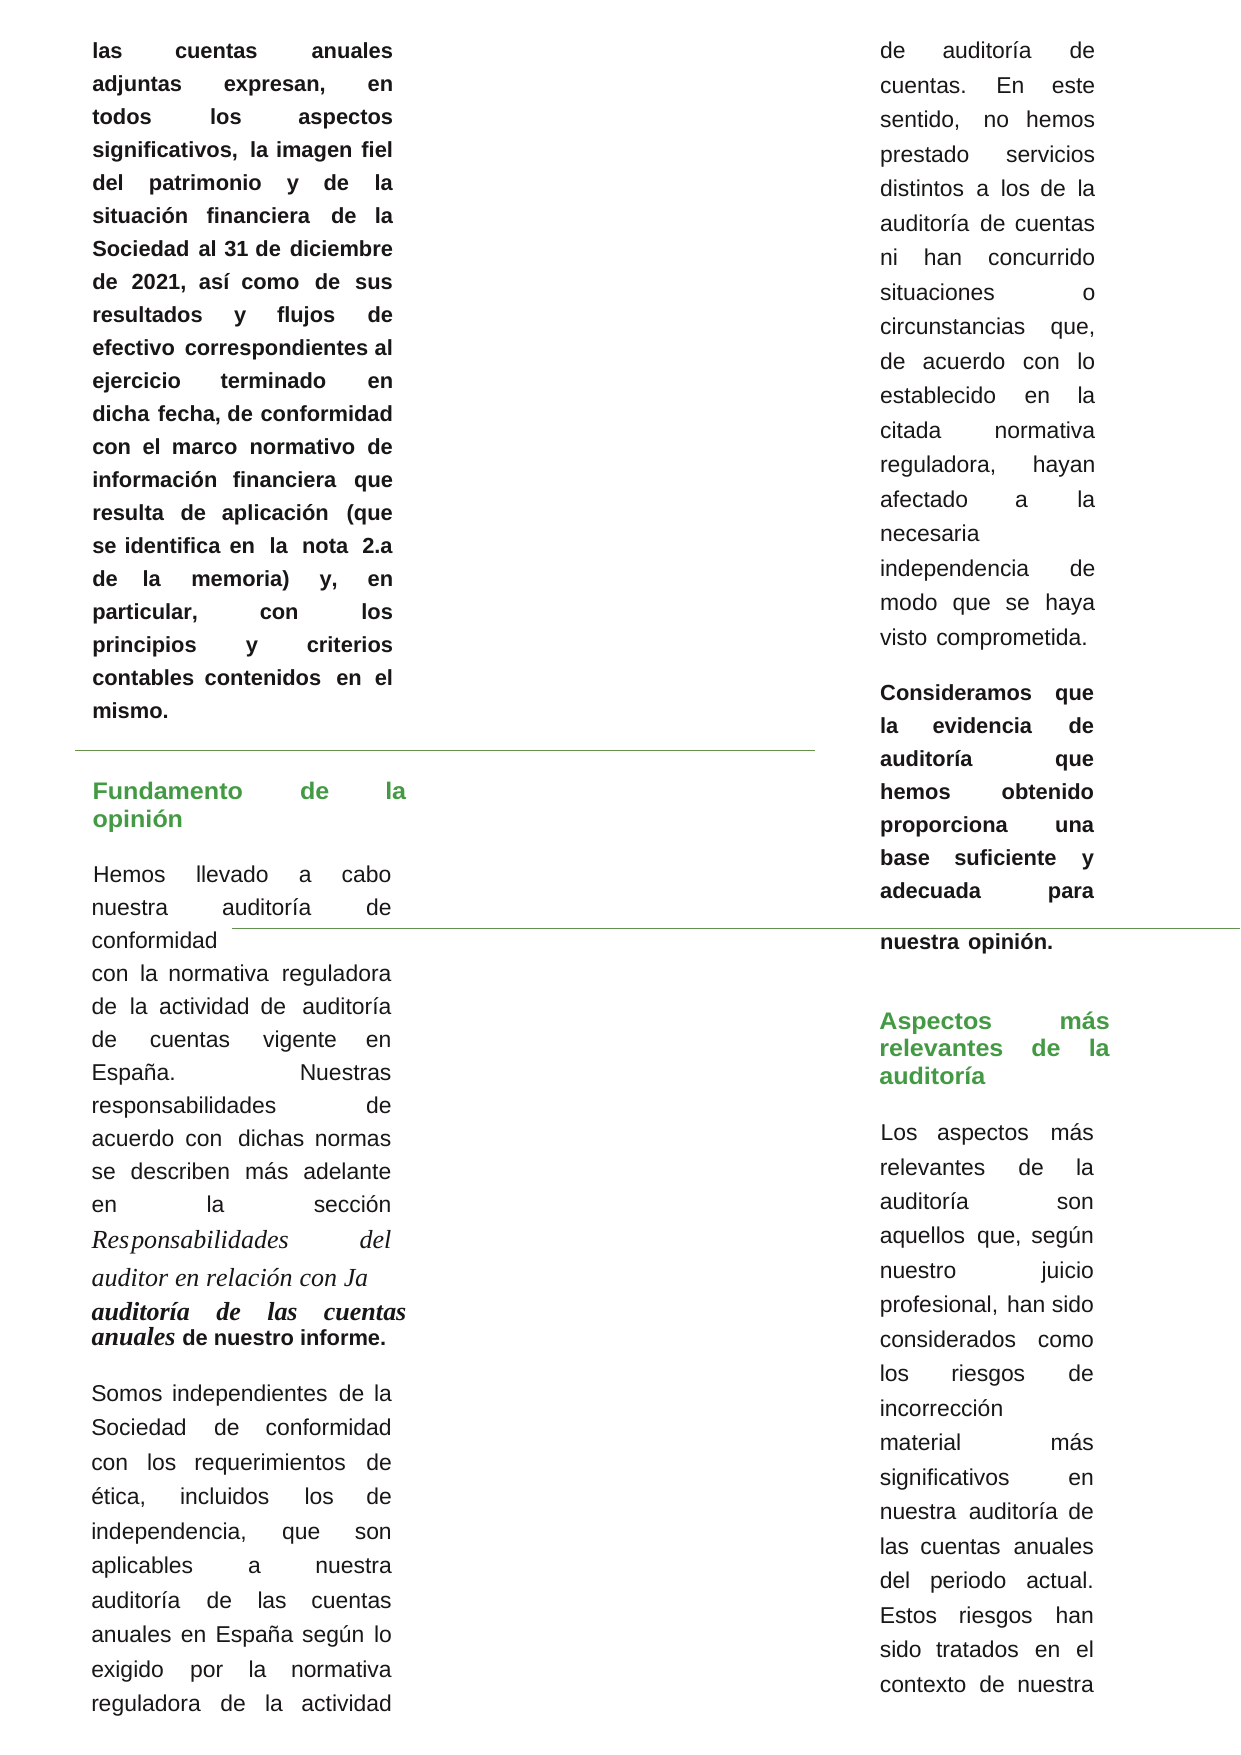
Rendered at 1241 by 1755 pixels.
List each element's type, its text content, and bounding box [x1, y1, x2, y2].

subtitle Aspectos más relevantes de la auditoría [879, 1007, 1109, 1089]
subtitle nuestra opinión. [880, 929, 1094, 954]
subtitle Los aspectos más relevantes de la auditoría son aquellos que, según nuestro juicio profesional, han sido considerados como los riesgos de incorrección material más significativos en nuestra auditoría de las cuentas anuales del periodo actual. Estos riesgos han sido tratados en el contexto de nuestra [879, 1119, 1093, 1697]
subtitle las cuentas anuales adjuntas expresan, en todos los aspectos significativos, la imagen fiel del patrimonio y de la situación financiera de la Sociedad al 31 de diciembre de 2021, así como de sus resultados y flujos de efectivo correspondientes al ejercicio terminado en dicha fecha, de conformidad con el marco normativo de información financiera que resulta de aplicación (que se identifica en la nota 2.a de la memoria) y, en particular, con los principios y criterios contables contenidos en el mismo. [92, 37, 393, 723]
subtitle de auditoría de cuentas. En este sentido, no hemos prestado servicios distintos a los de la auditoría de cuentas ni han concurrido situaciones o circunstancias que, de acuerdo con lo establecido en la citada normativa reguladora, hayan afectado a la necesaria independencia de modo que se haya visto comprometida. [880, 37, 1095, 650]
subtitle Somos independientes de la Sociedad de conformidad con los requerimientos de ética, incluidos los de independencia, que son aplicables a nuestra auditoría de las cuentas anuales en España según lo exigido por la normativa reguladora de la actividad [91, 1380, 392, 1717]
subtitle Consideramos que la evidencia de auditoría que hemos obtenido proporciona una base suficiente y adecuada para [880, 680, 1094, 928]
subtitle Fundamento de la opinión [92, 777, 406, 832]
subtitle auditoría de las cuentas anuales de nuestro informe. [91, 1299, 406, 1351]
subtitle Hemos llevado a cabo nuestra auditoría de conformidad con la normativa reguladora de la actividad de auditoría de cuentas vigente en España. Nuestras responsabilidades de acuerdo con dichas normas se describen más adelante en la sección Responsabilidades del auditor en relación con Ja [91, 861, 391, 1292]
